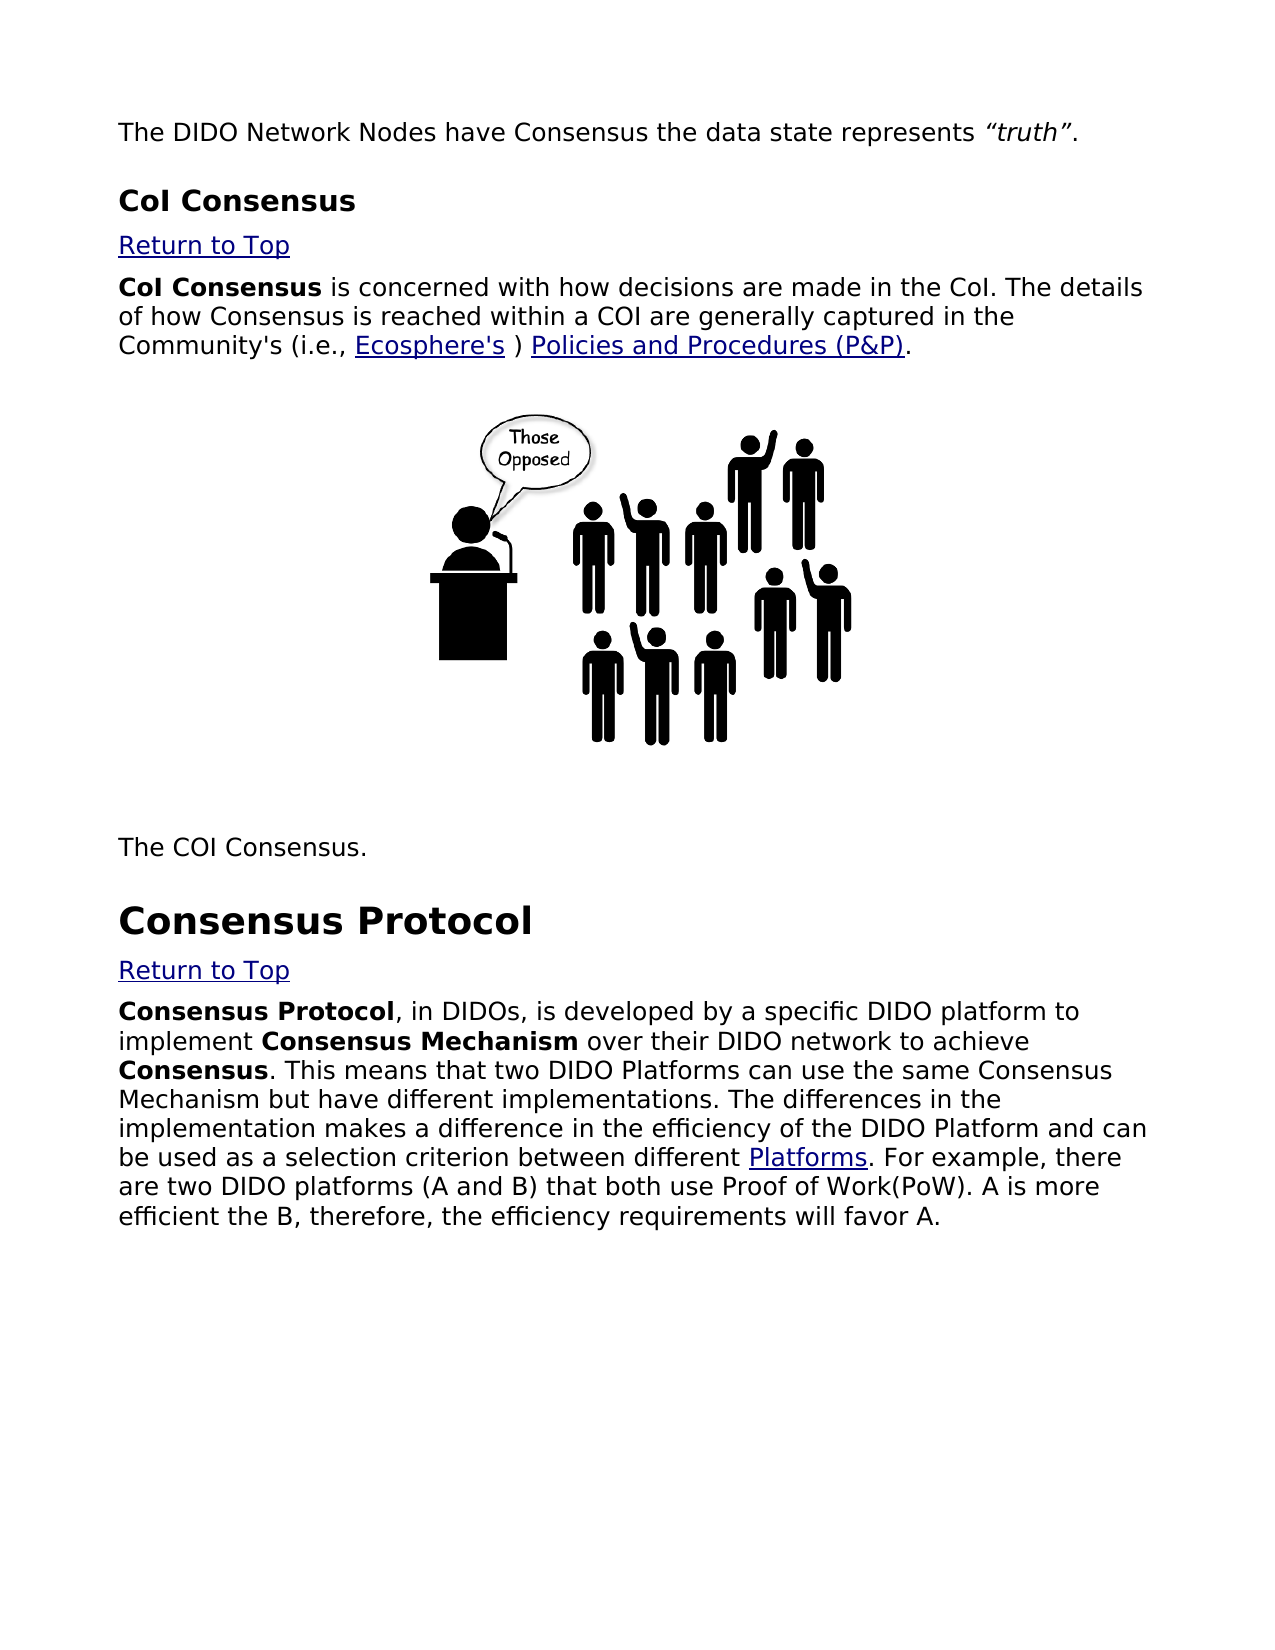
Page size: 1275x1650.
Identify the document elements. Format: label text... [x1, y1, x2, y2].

text Consensus Protocol, in DIDOs, is developed by a specific DIDO platform to implement Consensus Mechanism over their DIDO network to achieve Consensus. This means that two DIDO Platforms can use the same Consensus Mechanism but have different implementations. The differences in the implementation makes a difference in the efficiency of the DIDO Platform and can be used as a selection criterion between different Platforms. For example, there are two DIDO platforms (A and B) that both use Proof of Work(PoW). A is more efficient the B, therefore, the efficiency requirements will favor A. [118, 997, 1157, 1231]
text Return to Top [118, 231, 1157, 260]
subtitle CoI Consensus [118, 185, 1157, 219]
text The COI Consensus. [118, 833, 1157, 862]
subtitle Consensus Protocol [118, 900, 1157, 943]
text CoI Consensus is concerned with how decisions are made in the CoI. The details of how Consensus is reached within a COI are generally captured in the Community's (i.e., Ecosphere's ) Policies and Procedures (P&P). [118, 273, 1157, 360]
text Return to Top [118, 956, 1157, 985]
picture [403, 372, 872, 763]
text The DIDO Network Nodes have Consensus the data state represents “truth”. [118, 118, 1157, 147]
